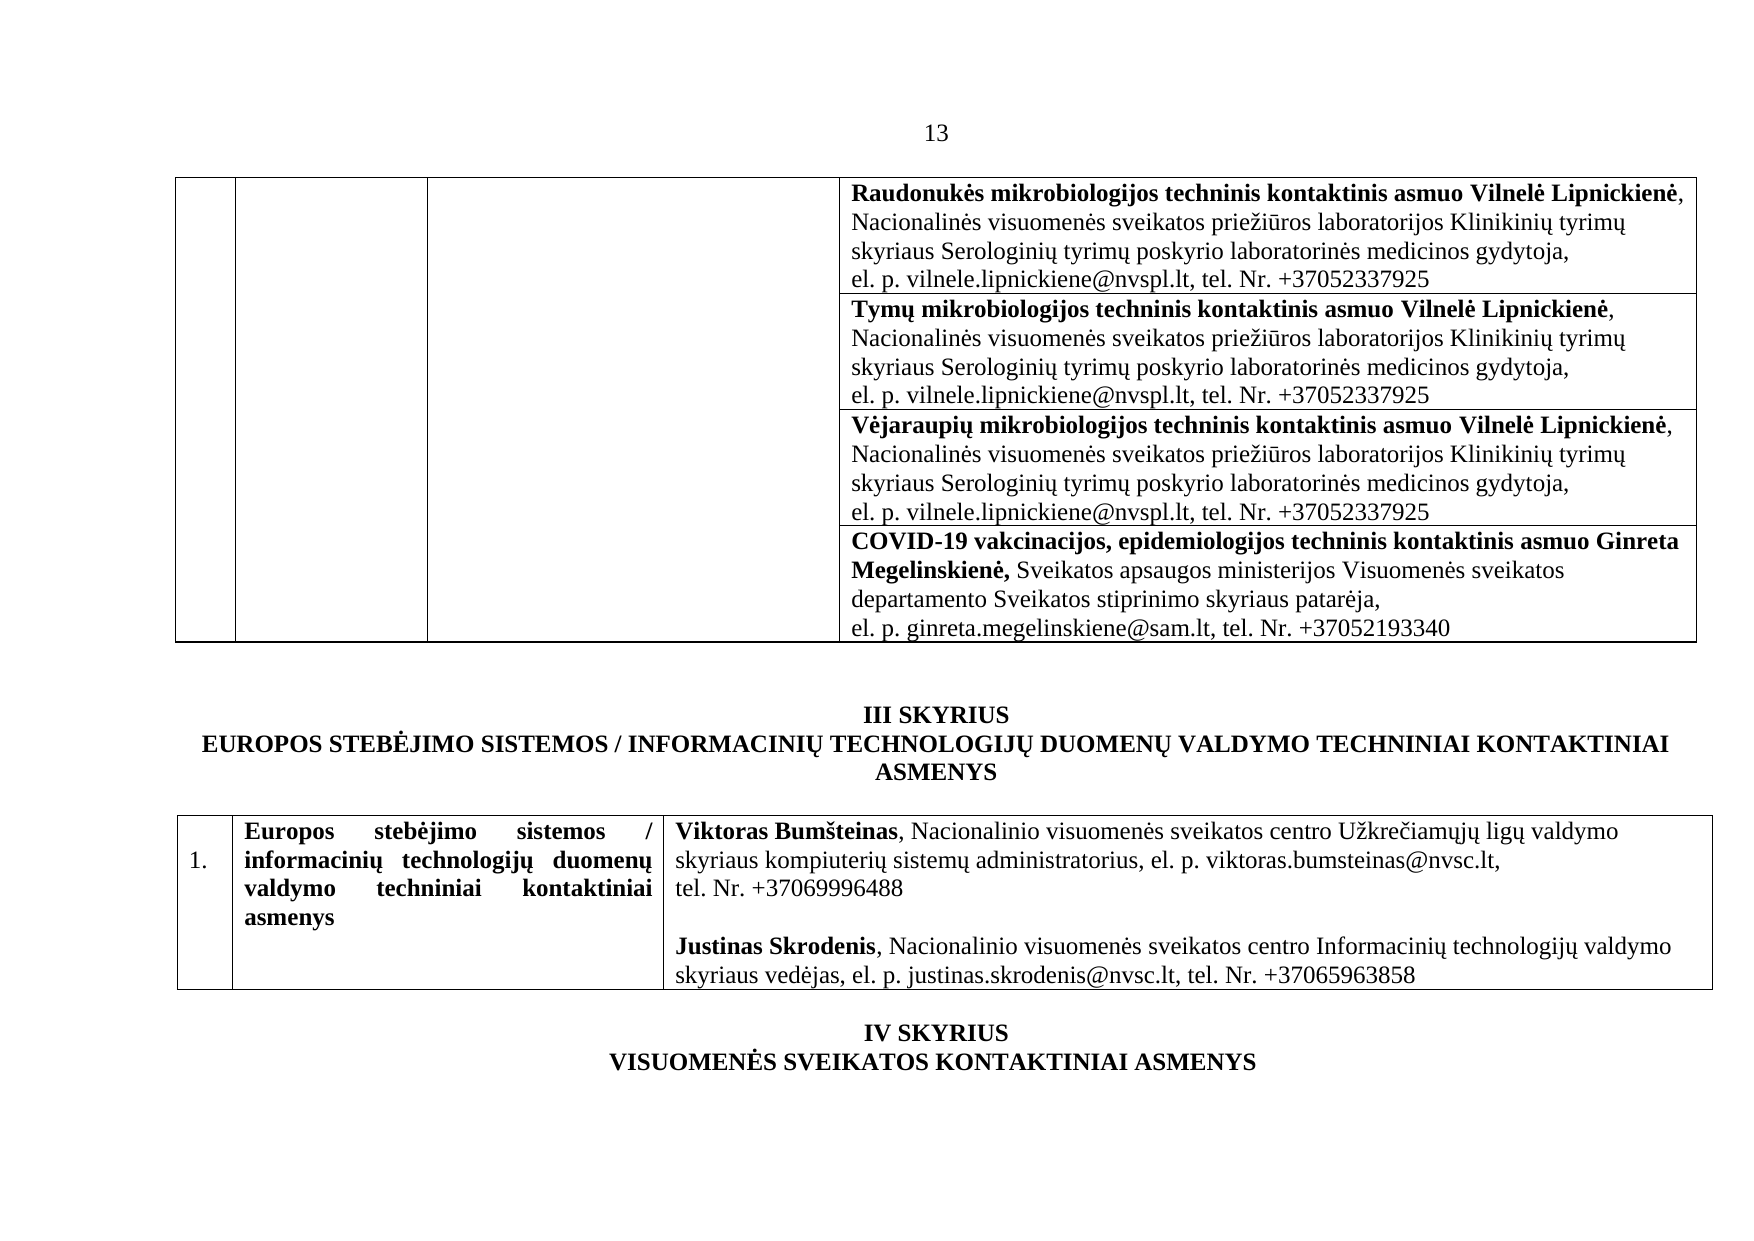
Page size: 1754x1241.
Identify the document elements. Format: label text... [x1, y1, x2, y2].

table_cell [428, 178, 839, 641]
text EUROPOS STEBĖJIMO SISTEMOS / INFORMACINIŲ TECHNOLOGIJŲ DUOMENŲ VALDYMO TECHNINIAI KONTAKTINIAI ASMENYS [177, 729, 1695, 786]
table_header 1. [178, 816, 232, 988]
table_header Viktoras Bumšteinas, Nacionalinio visuomenės sveikatos centro Užkrečiamųjų ligų valdymo skyriaus kompiuterių sistemų administratorius, el. p. viktoras.bumsteinas@nvsc.lt, tel. Nr. +37069996488 Justinas Skrodenis, Nacionalinio visuomenės sveikatos centro Informacinių technologijų valdymo skyriaus vedėjas, el. p. justinas.skrodenis@nvsc.lt, tel. Nr. +37065963858 [664, 816, 1712, 988]
table_cell Raudonukės mikrobiologijos techninis kontaktinis asmuo Vilnelė Lipnickienė, Nacionalinės visuomenės sveikatos priežiūros laboratorijos Klinikinių tyrimų skyriaus Serologinių tyrimų poskyrio laboratorinės medicinos gydytoja, el. p. vilnele.lipnickiene@nvspl.lt, tel. Nr. +37052337925 [840, 178, 1696, 293]
table_cell [176, 178, 235, 641]
text III SKYRIUS [177, 700, 1695, 729]
table_cell Tymų mikrobiologijos techninis kontaktinis asmuo Vilnelė Lipnickienė, Nacionalinės visuomenės sveikatos priežiūros laboratorijos Klinikinių tyrimų skyriaus Serologinių tyrimų poskyrio laboratorinės medicinos gydytoja, el. p. vilnele.lipnickiene@nvspl.lt, tel. Nr. +37052337925 [840, 294, 1696, 409]
table_cell COVID-19 vakcinacijos, epidemiologijos techninis kontaktinis asmuo Ginreta Megelinskienė, Sveikatos apsaugos ministerijos Visuomenės sveikatos departamento Sveikatos stiprinimo skyriaus patarėja, el. p. ginreta.megelinskiene@sam.lt, tel. Nr. +37052193340 [840, 526, 1696, 641]
table_cell [236, 178, 427, 641]
table_cell Vėjaraupių mikrobiologijos techninis kontaktinis asmuo Vilnelė Lipnickienė, Nacionalinės visuomenės sveikatos priežiūros laboratorijos Klinikinių tyrimų skyriaus Serologinių tyrimų poskyrio laboratorinės medicinos gydytoja, el. p. vilnele.lipnickiene@nvspl.lt, tel. Nr. +37052337925 [840, 410, 1696, 525]
table_header Europos stebėjimo sistemos / informacinių technologijų duomenų valdymo techniniai kontaktiniai asmenys [233, 816, 663, 988]
text IV SKYRIUS [177, 1018, 1695, 1047]
text VISUOMENĖS SVEIKATOS KONTAKTINIAI ASMENYS [177, 1047, 1695, 1076]
